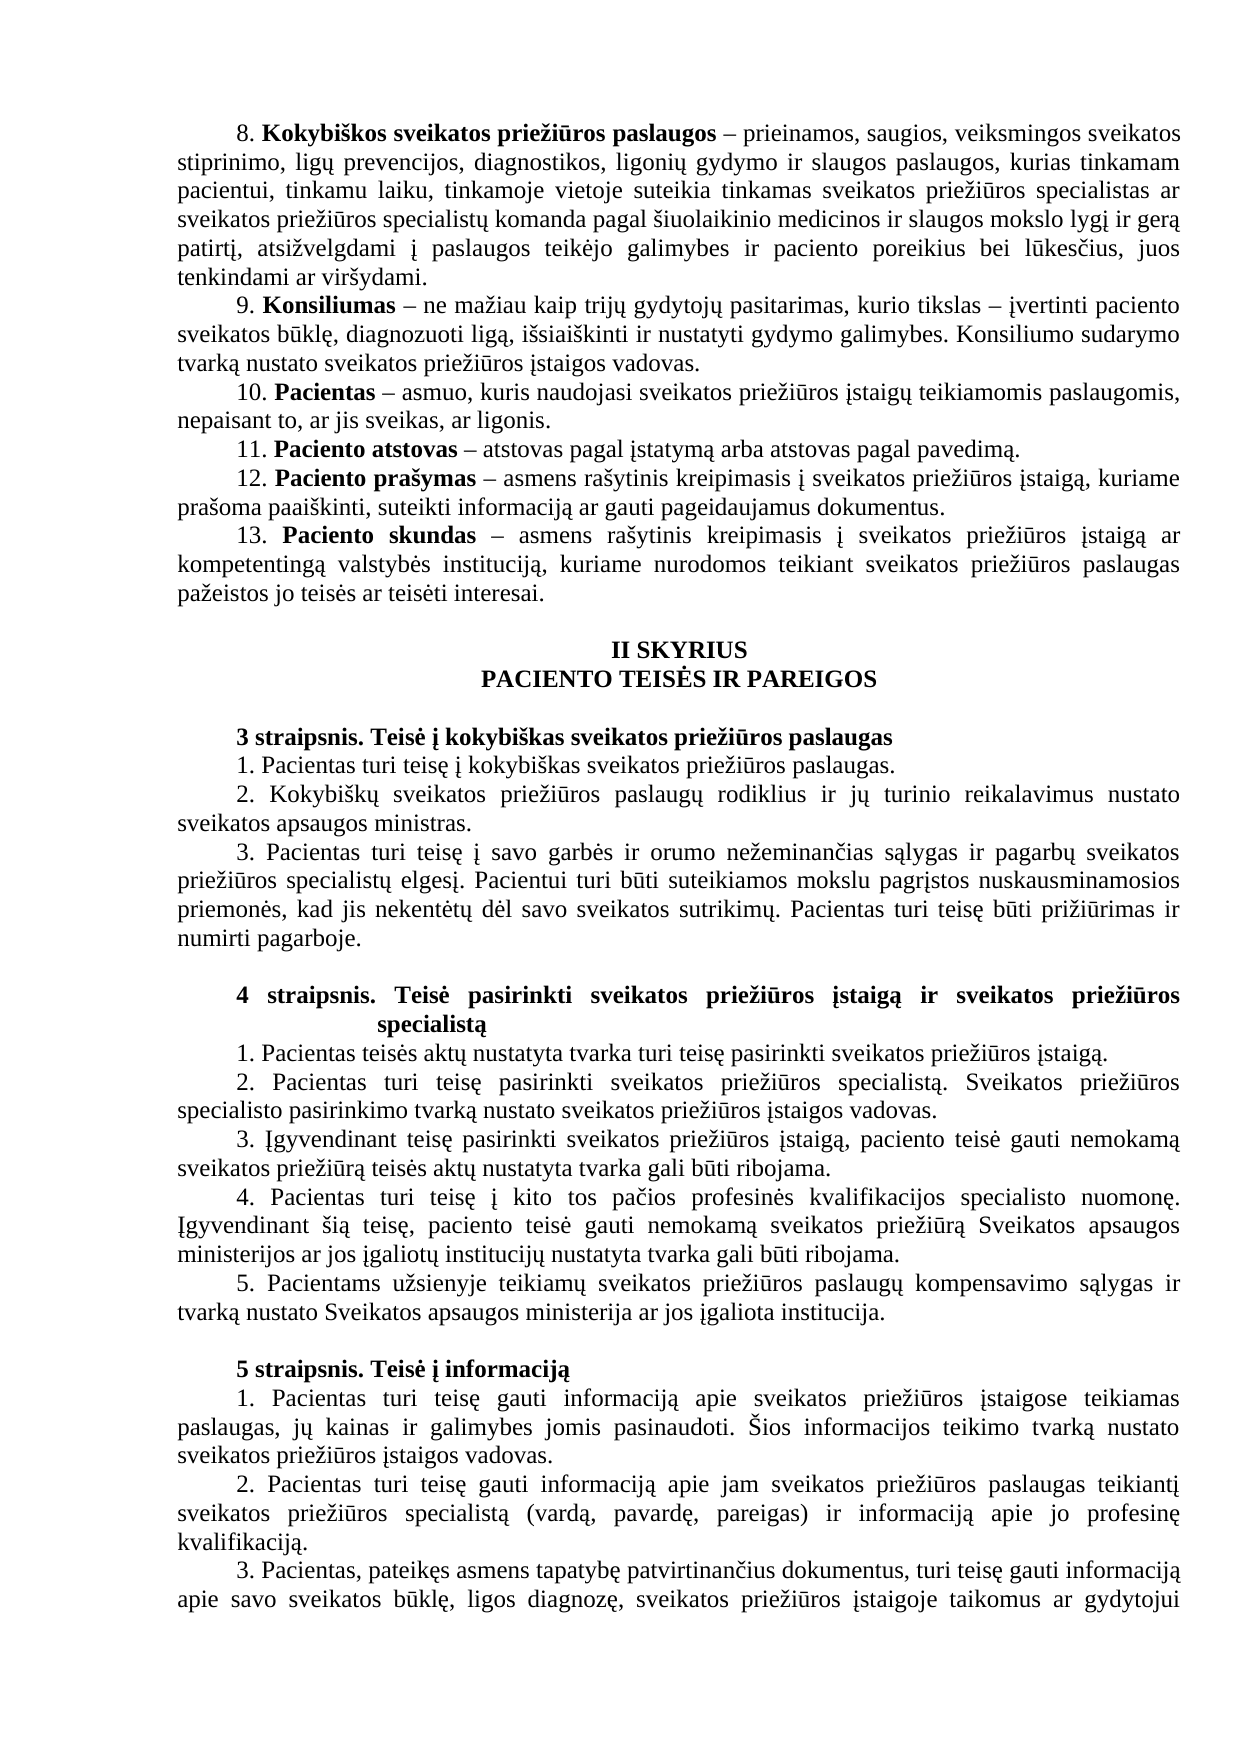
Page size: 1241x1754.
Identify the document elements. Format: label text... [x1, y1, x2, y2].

text 2. Pacientas turi teisę pasirinkti sveikatos priežiūros specialistą. Sveikatos priežiūros specialisto pasirinkimo tvarką nustato sveikatos priežiūros įstaigos vadovas. [177, 1067, 1181, 1124]
text 1. Pacientas turi teisę gauti informaciją apie sveikatos priežiūros įstaigose teikiamas paslaugas, jų kainas ir galimybes jomis pasinaudoti. Šios informacijos teikimo tvarką nustato sveikatos priežiūros įstaigos vadovas. [177, 1383, 1181, 1469]
text 5 straipsnis. Teisė į informaciją [177, 1354, 1181, 1383]
text 1. Pacientas turi teisę į kokybiškas sveikatos priežiūros paslaugas. [177, 751, 1181, 779]
text 12. Paciento prašymas – asmens rašytinis kreipimasis į sveikatos priežiūros įstaigą, kuriame prašoma paaiškinti, suteikti informaciją ar gauti pageidaujamus dokumentus. [177, 463, 1181, 521]
text PACIENTO TEISĖS IR PAREIGOS [177, 664, 1181, 693]
text 1. Pacientas teisės aktų nustatyta tvarka turi teisę pasirinkti sveikatos priežiūros įstaigą. [177, 1038, 1181, 1067]
text II SKYRIUS [177, 636, 1181, 664]
text 4. Pacientas turi teisę į kito tos pačios profesinės kvalifikacijos specialisto nuomonę. Įgyvendinant šią teisę, paciento teisė gauti nemokamą sveikatos priežiūrą Sveikatos apsaugos ministerijos ar jos įgaliotų institucijų nustatyta tvarka gali būti ribojama. [177, 1182, 1181, 1268]
text 3. Įgyvendinant teisę pasirinkti sveikatos priežiūros įstaigą, paciento teisė gauti nemokamą sveikatos priežiūrą teisės aktų nustatyta tvarka gali būti ribojama. [177, 1124, 1181, 1182]
text 3. Pacientas, pateikęs asmens tapatybę patvirtinančius dokumentus, turi teisę gauti informaciją apie savo sveikatos būklę, ligos diagnozę, sveikatos priežiūros įstaigoje taikomus ar gydytojui [177, 1556, 1181, 1613]
text 13. Paciento skundas – asmens rašytinis kreipimasis į sveikatos priežiūros įstaigą ar kompetentingą valstybės instituciją, kuriame nurodomos teikiant sveikatos priežiūros paslaugas pažeistos jo teisės ar teisėti interesai. [177, 521, 1181, 607]
text 10. Pacientas – asmuo, kuris naudojasi sveikatos priežiūros įstaigų teikiamomis paslaugomis, nepaisant to, ar jis sveikas, ar ligonis. [177, 377, 1181, 434]
text 3. Pacientas turi teisę į savo garbės ir orumo nežeminančias sąlygas ir pagarbų sveikatos priežiūros specialistų elgesį. Pacientui turi būti suteikiamos mokslu pagrįstos nuskausminamosios priemonės, kad jis nekentėtų dėl savo sveikatos sutrikimų. Pacientas turi teisę būti prižiūrimas ir numirti pagarboje. [177, 837, 1181, 952]
text 5. Pacientams užsienyje teikiamų sveikatos priežiūros paslaugų kompensavimo sąlygas ir tvarką nustato Sveikatos apsaugos ministerija ar jos įgaliota institucija. [177, 1268, 1181, 1326]
text 2. Kokybiškų sveikatos priežiūros paslaugų rodiklius ir jų turinio reikalavimus nustato sveikatos apsaugos ministras. [177, 779, 1181, 837]
text 3 straipsnis. Teisė į kokybiškas sveikatos priežiūros paslaugas [177, 722, 1181, 751]
text 11. Paciento atstovas – atstovas pagal įstatymą arba atstovas pagal pavedimą. [177, 434, 1181, 463]
text 2. Pacientas turi teisę gauti informaciją apie jam sveikatos priežiūros paslaugas teikiantį sveikatos priežiūros specialistą (vardą, pavardę, pareigas) ir informaciją apie jo profesinę kvalifikaciją. [177, 1469, 1181, 1556]
text 9. Konsiliumas – ne mažiau kaip trijų gydytojų pasitarimas, kurio tikslas – įvertinti paciento sveikatos būklę, diagnozuoti ligą, išsiaiškinti ir nustatyti gydymo galimybes. Konsiliumo sudarymo tvarką nustato sveikatos priežiūros įstaigos vadovas. [177, 291, 1181, 377]
text 4 straipsnis. Teisė pasirinkti sveikatos priežiūros įstaigą ir sveikatos priežiūros specialistą [236, 981, 1181, 1038]
text 8. Kokybiškos sveikatos priežiūros paslaugos – prieinamos, saugios, veiksmingos sveikatos stiprinimo, ligų prevencijos, diagnostikos, ligonių gydymo ir slaugos paslaugos, kurias tinkamam pacientui, tinkamu laiku, tinkamoje vietoje suteikia tinkamas sveikatos priežiūros specialistas ar sveikatos priežiūros specialistų komanda pagal šiuolaikinio medicinos ir slaugos mokslo lygį ir gerą patirtį, atsižvelgdami į paslaugos teikėjo galimybes ir paciento poreikius bei lūkesčius, juos tenkindami ar viršydami. [177, 118, 1181, 291]
